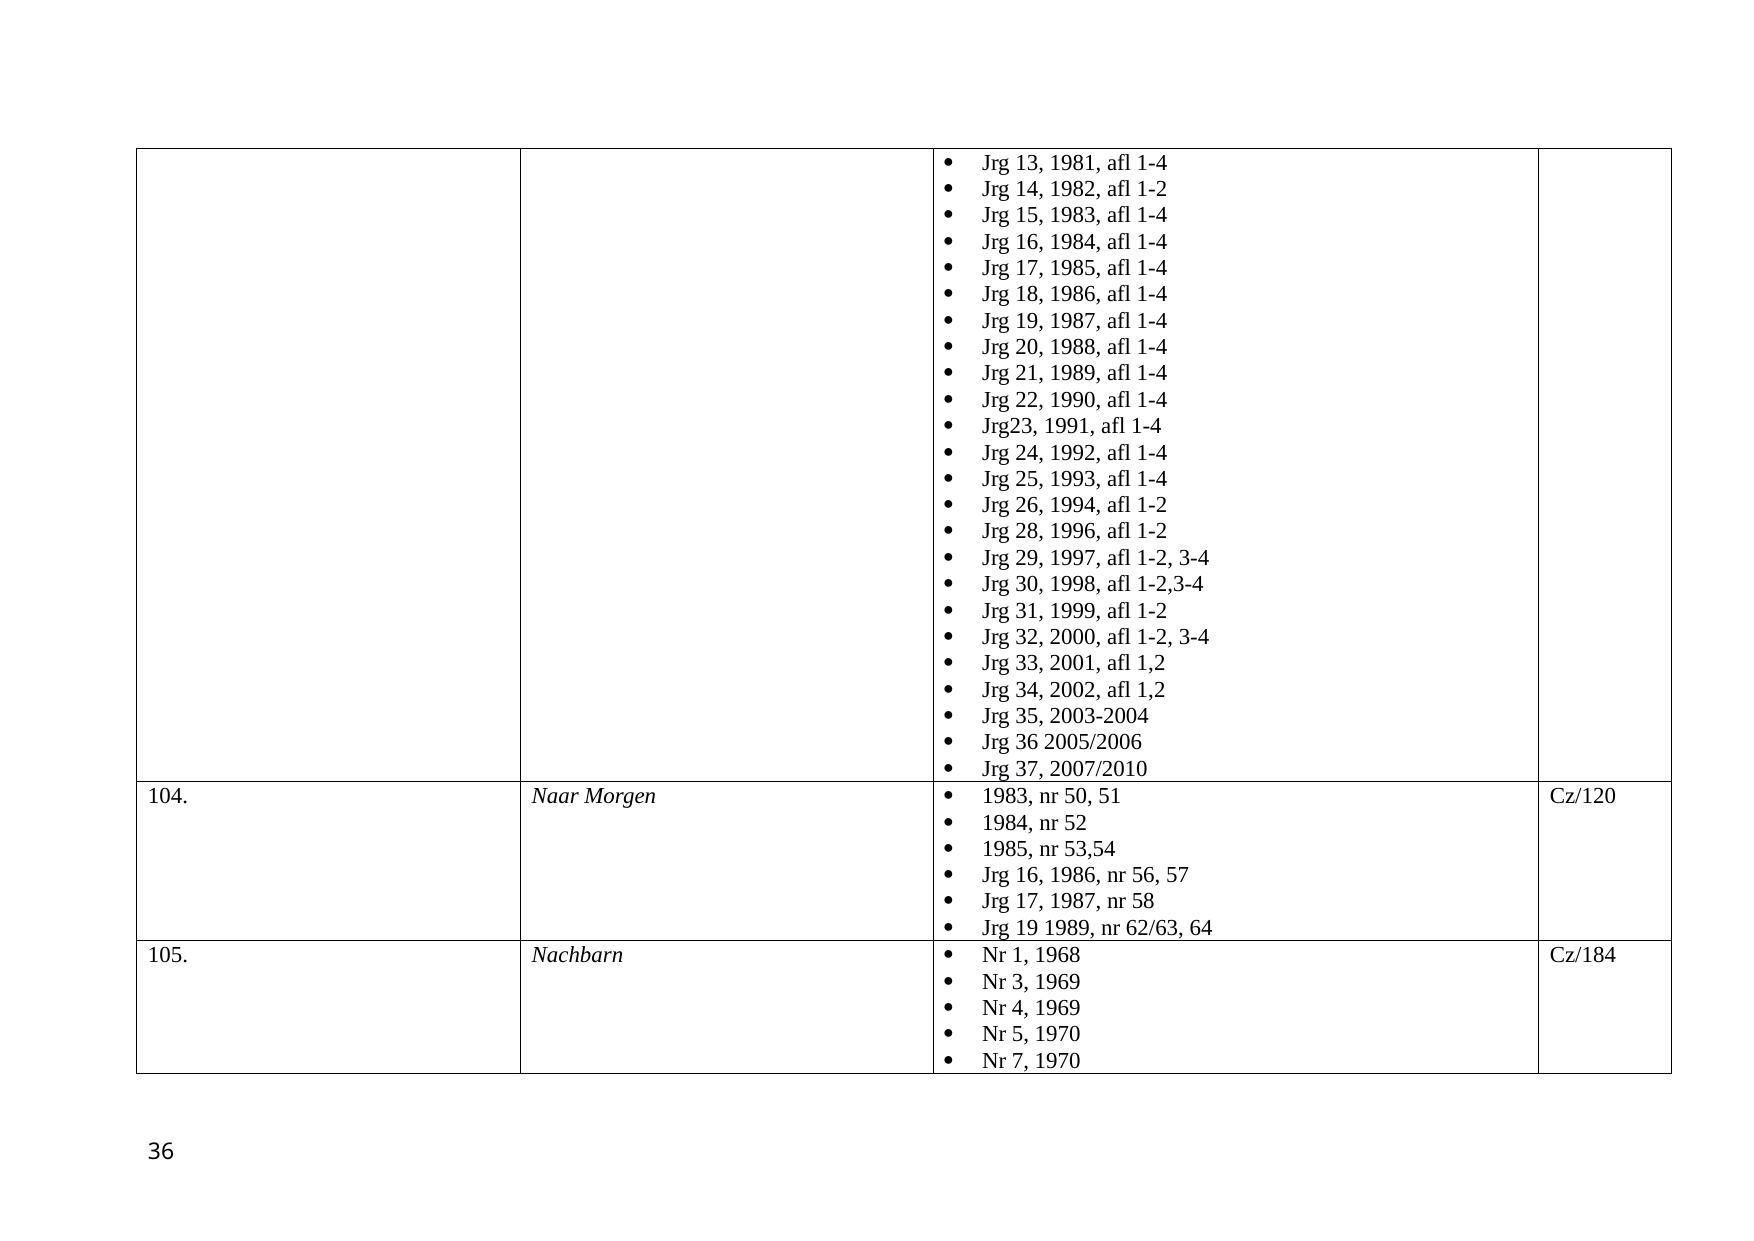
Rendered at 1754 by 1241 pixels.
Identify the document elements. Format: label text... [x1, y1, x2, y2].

table_cell Cz/184 [1539, 941, 1671, 1073]
table_cell Nr 1, 1968 Nr 3, 1969 Nr 4, 1969 Nr 5, 1970 Nr 7, 1970 Nr 8, 1970 Nr 9, 1970 Nr 10, 1970 Nr 12, 1971 Nr 13, 1971 Nr 14, 1971 Nr 15, 1972 Nr 17, 1973 Nr 18, 1973 Nr 19, 1974 Nr 20, 1975 Nr 21, 1976 Nr 22, 1978 Nr 23, 1978 Nr 24, 1980 Nr 26, 1981 Nr 28, 1983 Nr 29, 1984 Nr 30, 1984 Nr 31, 1985 Nr 33, 1988 Nr 34, 1989 Nr 35, 1990 Nr 36, 1992 Nr 37, 1993 Nr 38, 1994 Nr 39, 1995 Nr 40, 1997 Nr 42, 1999 [934, 941, 1538, 1073]
table_cell Jrg 8, 1976, afl. 1-2,3-4 Jrg 9, 1977, afl 1-2,3-4 Jrg 10, 1978, afl 1-2, 3-4 + kaarten 3-4 Jrg 11, 1979, afl 1-2,3-4 Jrg 12, 1980, afl 1-2, 3-4 Jrg 13, 1981, afl 1-4 Jrg 14, 1982, afl 1-2 Jrg 15, 1983, afl 1-4 Jrg 16, 1984, afl 1-4 Jrg 17, 1985, afl 1-4 Jrg 18, 1986, afl 1-4 Jrg 19, 1987, afl 1-4 Jrg 20, 1988, afl 1-4 Jrg 21, 1989, afl 1-4 Jrg 22, 1990, afl 1-4 Jrg23, 1991, afl 1-4 Jrg 24, 1992, afl 1-4 Jrg 25, 1993, afl 1-4 Jrg 26, 1994, afl 1-2 Jrg 28, 1996, afl 1-2 Jrg 29, 1997, afl 1-2, 3-4 Jrg 30, 1998, afl 1-2,3-4 Jrg 31, 1999, afl 1-2 Jrg 32, 2000, afl 1-2, 3-4 Jrg 33, 2001, afl 1,2 Jrg 34, 2002, afl 1,2 Jrg 35, 2003-2004 Jrg 36 2005/2006 Jrg 37, 2007/2010 [934, 149, 1538, 781]
table_cell Naar Morgen [521, 782, 933, 940]
table_cell 105. [137, 941, 520, 1073]
table_cell [137, 149, 520, 781]
table_cell [1539, 149, 1671, 781]
table_cell Nachbarn [521, 941, 933, 1073]
table_cell 104. [137, 782, 520, 940]
table_cell 1983, nr 50, 51 1984, nr 52 1985, nr 53,54 Jrg 16, 1986, nr 56, 57 Jrg 17, 1987, nr 58 Jrg 19 1989, nr 62/63, 64 [934, 782, 1538, 940]
table_cell Cz/120 [1539, 782, 1671, 940]
table_cell [521, 149, 933, 781]
